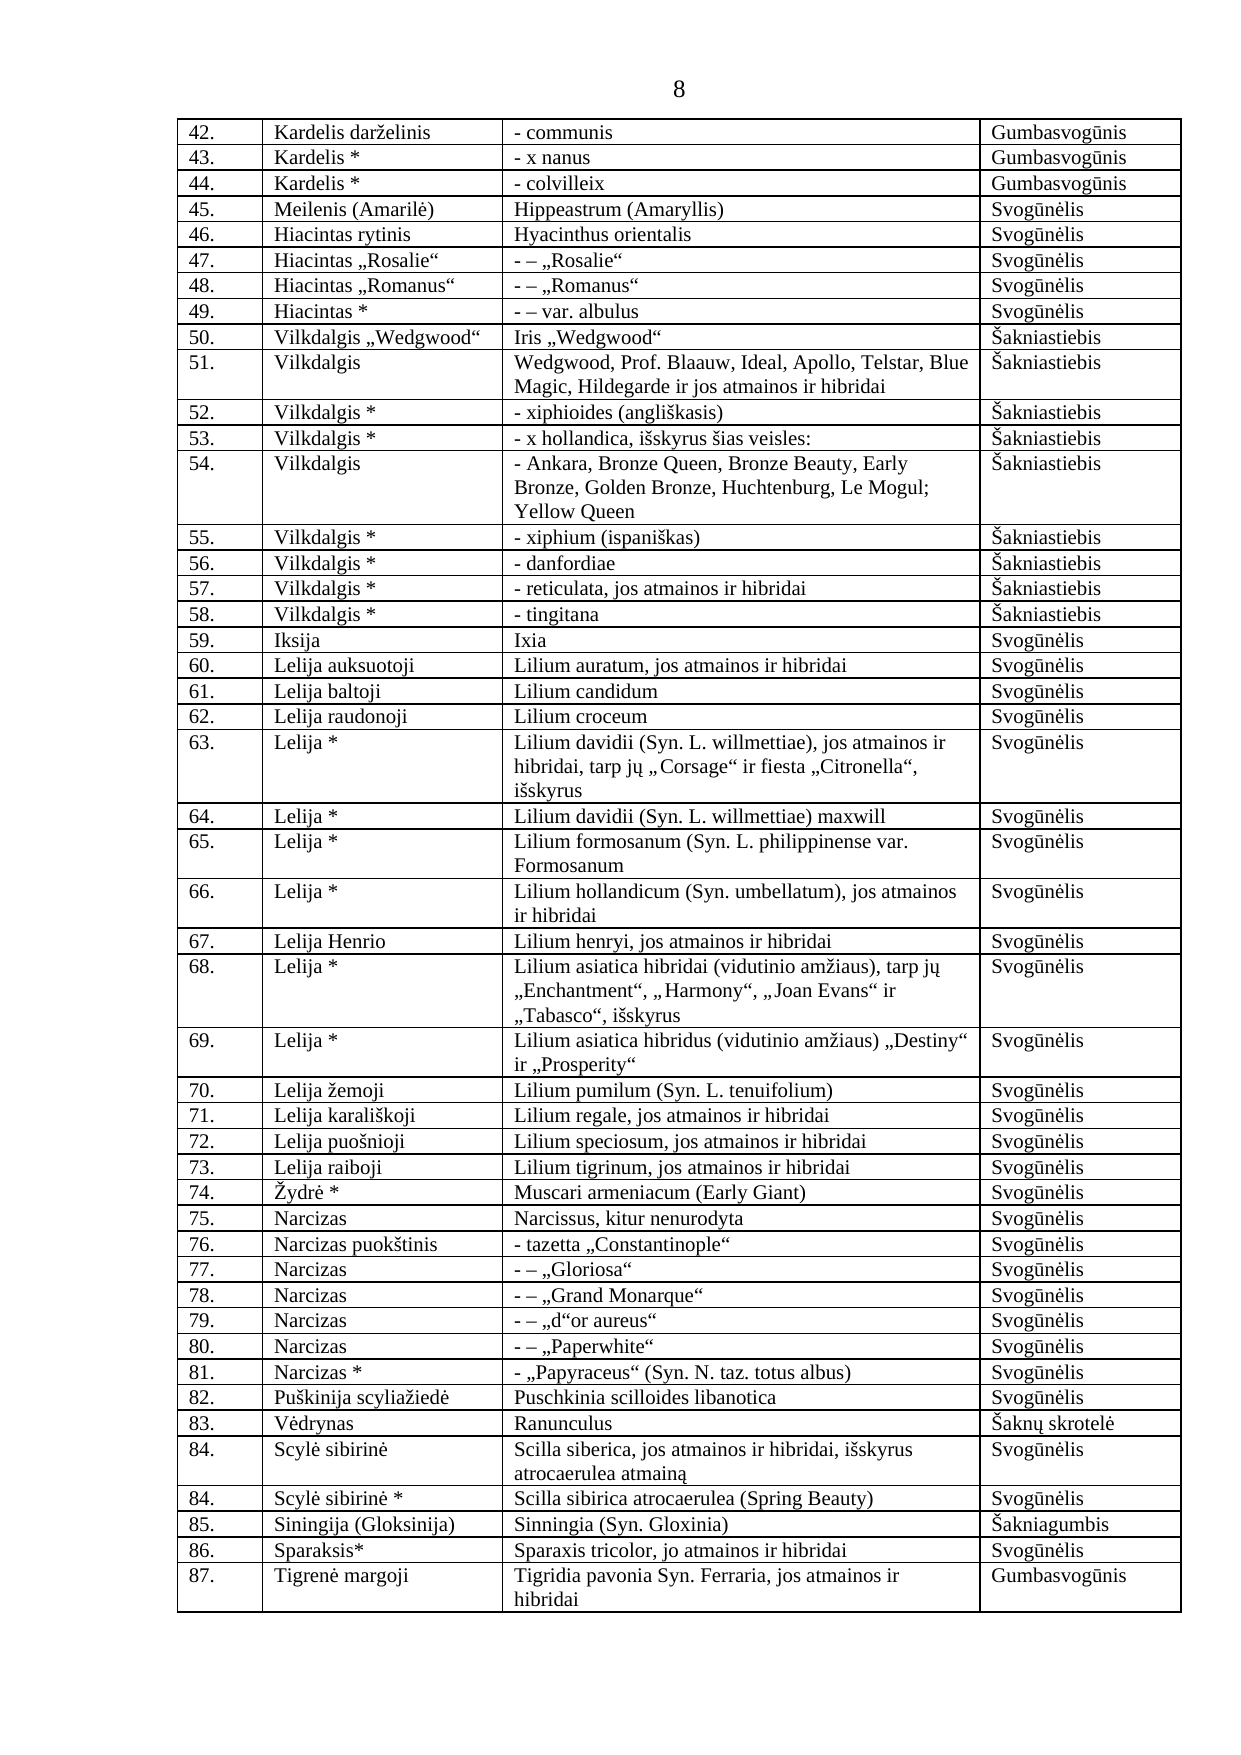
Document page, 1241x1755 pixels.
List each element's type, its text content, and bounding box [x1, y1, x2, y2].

table_cell Svogūnėlis [981, 1334, 1180, 1358]
table_cell - x nanus [503, 145, 979, 169]
table_cell 54. [178, 451, 262, 523]
table_cell Kardelis darželinis [263, 120, 502, 144]
table_cell Svogūnėlis [981, 1028, 1180, 1076]
table_cell Narcizas [263, 1206, 502, 1230]
table_cell Lelija auksuotoji [263, 653, 502, 677]
table_cell Lelija Henrio [263, 929, 502, 953]
table_cell Lilium hollandicum (Syn. umbellatum), jos atmainos ir hibridai [503, 879, 979, 927]
table_cell 77. [178, 1257, 262, 1281]
table_cell 56. [178, 551, 262, 575]
table_cell Svogūnėlis [981, 804, 1180, 828]
table_cell 66. [178, 879, 262, 927]
table_cell Vilkdalgis [263, 350, 502, 398]
table_cell - – „Rosalie“ [503, 248, 979, 272]
table_cell Svogūnėlis [981, 1129, 1180, 1153]
table_cell 43. [178, 145, 262, 169]
table_cell - communis [503, 120, 979, 144]
table_cell Svogūnėlis [981, 929, 1180, 953]
table_cell Svogūnėlis [981, 879, 1180, 927]
table_cell 75. [178, 1206, 262, 1230]
table_cell Hiacintas „Rosalie“ [263, 248, 502, 272]
table_cell Hyacinthus orientalis [503, 222, 979, 246]
table_cell Svogūnėlis [981, 197, 1180, 221]
table_cell Lelija * [263, 730, 502, 802]
table_cell - x hollandica, išskyrus šias veisles: [503, 426, 979, 450]
table_cell 42. [178, 120, 262, 144]
table_cell Svogūnėlis [981, 1180, 1180, 1204]
table_cell - – „Paperwhite“ [503, 1334, 979, 1358]
table_cell 46. [178, 222, 262, 246]
table_cell Sparaksis* [263, 1538, 502, 1562]
table_cell 49. [178, 299, 262, 323]
table_cell 64. [178, 804, 262, 828]
table_cell Svogūnėlis [981, 1078, 1180, 1102]
table_cell - – var. albulus [503, 299, 979, 323]
table_cell Lilium formosanum (Syn. L. philippinense var. Formosanum [503, 830, 979, 877]
table_cell Lilium henryi, jos atmainos ir hibridai [503, 929, 979, 953]
table_cell - xiphioides (angliškasis) [503, 400, 979, 424]
table_cell 72. [178, 1129, 262, 1153]
table_cell Scylė sibirinė * [263, 1486, 502, 1510]
table_cell Svogūnėlis [981, 273, 1180, 297]
table_cell 58. [178, 602, 262, 626]
table_cell Gumbasvogūnis [981, 171, 1180, 195]
table_cell Scylė sibirinė [263, 1437, 502, 1485]
table_cell Vilkdalgis * [263, 576, 502, 600]
table_cell - colvilleix [503, 171, 979, 195]
table_cell Vilkdalgis * [263, 602, 502, 626]
table_cell 52. [178, 400, 262, 424]
table_cell Vilkdalgis [263, 451, 502, 523]
table_cell Lelija puošnioji [263, 1129, 502, 1153]
table_cell Šakniagumbis [981, 1512, 1180, 1536]
table_cell Lilium croceum [503, 705, 979, 728]
table_cell - reticulata, jos atmainos ir hibridai [503, 576, 979, 600]
table_cell Ixia [503, 628, 979, 652]
table_cell 60. [178, 653, 262, 677]
table_cell Lilium davidii (Syn. L. willmettiae), jos atmainos ir hibridai, tarp jų „Corsage“ ir fiesta „Citronella“, išskyrus [503, 730, 979, 802]
table_cell 44. [178, 171, 262, 195]
table_cell - Ankara, Bronze Queen, Bronze Beauty, Early Bronze, Golden Bronze, Huchtenburg, Le Mogul; Yellow Queen [503, 451, 979, 523]
table_cell - – „Grand Monarque“ [503, 1283, 979, 1307]
table_cell - – „d“or aureus“ [503, 1308, 979, 1332]
table_cell Scilla sibirica atrocaerulea (Spring Beauty) [503, 1486, 979, 1510]
table_cell Lelija * [263, 804, 502, 828]
table_cell 73. [178, 1155, 262, 1179]
table_cell 78. [178, 1283, 262, 1307]
table_cell Vilkdalgis * [263, 426, 502, 450]
table_cell 50. [178, 325, 262, 349]
table_cell Hiacintas rytinis [263, 222, 502, 246]
table_cell 67. [178, 929, 262, 953]
table_cell Meilenis (Amarilė) [263, 197, 502, 221]
table_cell Wedgwood, Prof. Blaauw, Ideal, Apollo, Telstar, Blue Magic, Hildegarde ir jos atmainos ir hibridai [503, 350, 979, 398]
table_cell Šakniastiebis [981, 400, 1180, 424]
table_cell Šaknų skrotelė [981, 1411, 1180, 1435]
table_cell Svogūnėlis [981, 955, 1180, 1027]
table_cell Siningija (Gloksinija) [263, 1512, 502, 1536]
table_cell 81. [178, 1360, 262, 1384]
table_cell Gumbasvogūnis [981, 120, 1180, 144]
table_cell Svogūnėlis [981, 1308, 1180, 1332]
table_cell Tigridia pavonia Syn. Ferraria, jos atmainos ir hibridai [503, 1563, 979, 1611]
table_cell Vilkdalgis „Wedgwood“ [263, 325, 502, 349]
table_cell Lelija * [263, 955, 502, 1027]
table_cell Narcizas [263, 1283, 502, 1307]
table_cell Kardelis * [263, 145, 502, 169]
table_cell Svogūnėlis [981, 705, 1180, 728]
table_cell 62. [178, 705, 262, 728]
table_cell 84. [178, 1437, 262, 1485]
table_cell Lelija karališkoji [263, 1103, 502, 1127]
table_cell Sinningia (Syn. Gloxinia) [503, 1512, 979, 1536]
table_cell Lilium davidii (Syn. L. willmettiae) maxwill [503, 804, 979, 828]
table_cell 83. [178, 1411, 262, 1435]
table_cell Šakniastiebis [981, 551, 1180, 575]
table_cell Svogūnėlis [981, 1232, 1180, 1256]
table_cell Puškinija scyliažiedė [263, 1385, 502, 1409]
table_cell Hippeastrum (Amaryllis) [503, 197, 979, 221]
table_cell 68. [178, 955, 262, 1027]
table_cell Hiacintas „Romanus“ [263, 273, 502, 297]
table_cell Narcizas [263, 1257, 502, 1281]
table_cell Puschkinia scilloides libanotica [503, 1385, 979, 1409]
table_cell Lelija žemoji [263, 1078, 502, 1102]
table_cell Šakniastiebis [981, 451, 1180, 523]
table_cell Svogūnėlis [981, 1385, 1180, 1409]
table_cell 59. [178, 628, 262, 652]
table_cell Lilium speciosum, jos atmainos ir hibridai [503, 1129, 979, 1153]
table_cell Lilium regale, jos atmainos ir hibridai [503, 1103, 979, 1127]
table_cell Hiacintas * [263, 299, 502, 323]
table_cell 55. [178, 525, 262, 549]
table_cell Ranunculus [503, 1411, 979, 1435]
table_cell Lelija * [263, 1028, 502, 1076]
table_cell 76. [178, 1232, 262, 1256]
table_cell 82. [178, 1385, 262, 1409]
table_cell Svogūnėlis [981, 653, 1180, 677]
table_cell Gumbasvogūnis [981, 145, 1180, 169]
table_cell 79. [178, 1308, 262, 1332]
table_cell 85. [178, 1512, 262, 1536]
table_cell Lilium asiatica hibridai (vidutinio amžiaus), tarp jų „Enchantment“, „Harmony“, „Joan Evans“ ir „Tabasco“, išskyrus [503, 955, 979, 1027]
table_cell 57. [178, 576, 262, 600]
table_cell Sparaxis tricolor, jo atmainos ir hibridai [503, 1538, 979, 1562]
table_cell Šakniastiebis [981, 325, 1180, 349]
table_cell Svogūnėlis [981, 1437, 1180, 1485]
table_cell Svogūnėlis [981, 1283, 1180, 1307]
table_cell - tingitana [503, 602, 979, 626]
table_cell Svogūnėlis [981, 1103, 1180, 1127]
table_cell Muscari armeniacum (Early Giant) [503, 1180, 979, 1204]
table_cell 87. [178, 1563, 262, 1611]
table_cell Lilium auratum, jos atmainos ir hibridai [503, 653, 979, 677]
table_cell Lelija * [263, 830, 502, 877]
table_cell Lilium pumilum (Syn. L. tenuifolium) [503, 1078, 979, 1102]
table_cell Šakniastiebis [981, 426, 1180, 450]
table_cell Svogūnėlis [981, 1155, 1180, 1179]
table_cell Scilla siberica, jos atmainos ir hibridai, išskyrus atrocaerulea atmainą [503, 1437, 979, 1485]
table_cell 71. [178, 1103, 262, 1127]
table_cell 69. [178, 1028, 262, 1076]
table_cell 47. [178, 248, 262, 272]
table_cell Šakniastiebis [981, 350, 1180, 398]
table_cell 84. [178, 1486, 262, 1510]
table_cell - – „Romanus“ [503, 273, 979, 297]
table_cell 80. [178, 1334, 262, 1358]
table_cell 45. [178, 197, 262, 221]
table_cell Vilkdalgis * [263, 400, 502, 424]
table_cell 61. [178, 679, 262, 703]
table_cell Svogūnėlis [981, 1486, 1180, 1510]
table_cell Svogūnėlis [981, 628, 1180, 652]
table_cell Žydrė * [263, 1180, 502, 1204]
table_cell 48. [178, 273, 262, 297]
table_cell Svogūnėlis [981, 222, 1180, 246]
table_cell Kardelis * [263, 171, 502, 195]
table_cell Lilium candidum [503, 679, 979, 703]
table_cell 51. [178, 350, 262, 398]
table_cell 53. [178, 426, 262, 450]
table_cell Lelija raudonoji [263, 705, 502, 728]
table_cell Svogūnėlis [981, 830, 1180, 877]
table_cell Lelija baltoji [263, 679, 502, 703]
table_cell Lelija raiboji [263, 1155, 502, 1179]
table_cell Šakniastiebis [981, 525, 1180, 549]
table_cell - – „Gloriosa“ [503, 1257, 979, 1281]
table_cell - „Papyraceus“ (Syn. N. taz. totus albus) [503, 1360, 979, 1384]
table_cell Lelija * [263, 879, 502, 927]
table_cell Narcissus, kitur nenurodyta [503, 1206, 979, 1230]
table_cell Svogūnėlis [981, 299, 1180, 323]
table_cell Svogūnėlis [981, 248, 1180, 272]
table_cell Iris „Wedgwood“ [503, 325, 979, 349]
table_cell Svogūnėlis [981, 679, 1180, 703]
table_cell 70. [178, 1078, 262, 1102]
table_cell Iksija [263, 628, 502, 652]
table_cell Vilkdalgis * [263, 551, 502, 575]
table_cell Gumbasvogūnis [981, 1563, 1180, 1611]
table_cell Šakniastiebis [981, 602, 1180, 626]
table_cell Svogūnėlis [981, 1360, 1180, 1384]
table_cell Svogūnėlis [981, 1257, 1180, 1281]
table_cell - danfordiae [503, 551, 979, 575]
table_cell Svogūnėlis [981, 1538, 1180, 1562]
table_cell Šakniastiebis [981, 576, 1180, 600]
table_cell Tigrenė margoji [263, 1563, 502, 1611]
table_cell 74. [178, 1180, 262, 1204]
table_cell Lilium tigrinum, jos atmainos ir hibridai [503, 1155, 979, 1179]
table_cell Narcizas * [263, 1360, 502, 1384]
table_cell 63. [178, 730, 262, 802]
table_cell Svogūnėlis [981, 1206, 1180, 1230]
table_cell 65. [178, 830, 262, 877]
table_cell Narcizas puokštinis [263, 1232, 502, 1256]
table_cell Narcizas [263, 1334, 502, 1358]
table_cell Vėdrynas [263, 1411, 502, 1435]
table_cell Lilium asiatica hibridus (vidutinio amžiaus) „Destiny“ ir „Prosperity“ [503, 1028, 979, 1076]
table_cell - xiphium (ispaniškas) [503, 525, 979, 549]
table_cell Svogūnėlis [981, 730, 1180, 802]
table_cell Narcizas [263, 1308, 502, 1332]
table_cell Vilkdalgis * [263, 525, 502, 549]
table_cell - tazetta „Constantinople“ [503, 1232, 979, 1256]
table_cell 86. [178, 1538, 262, 1562]
